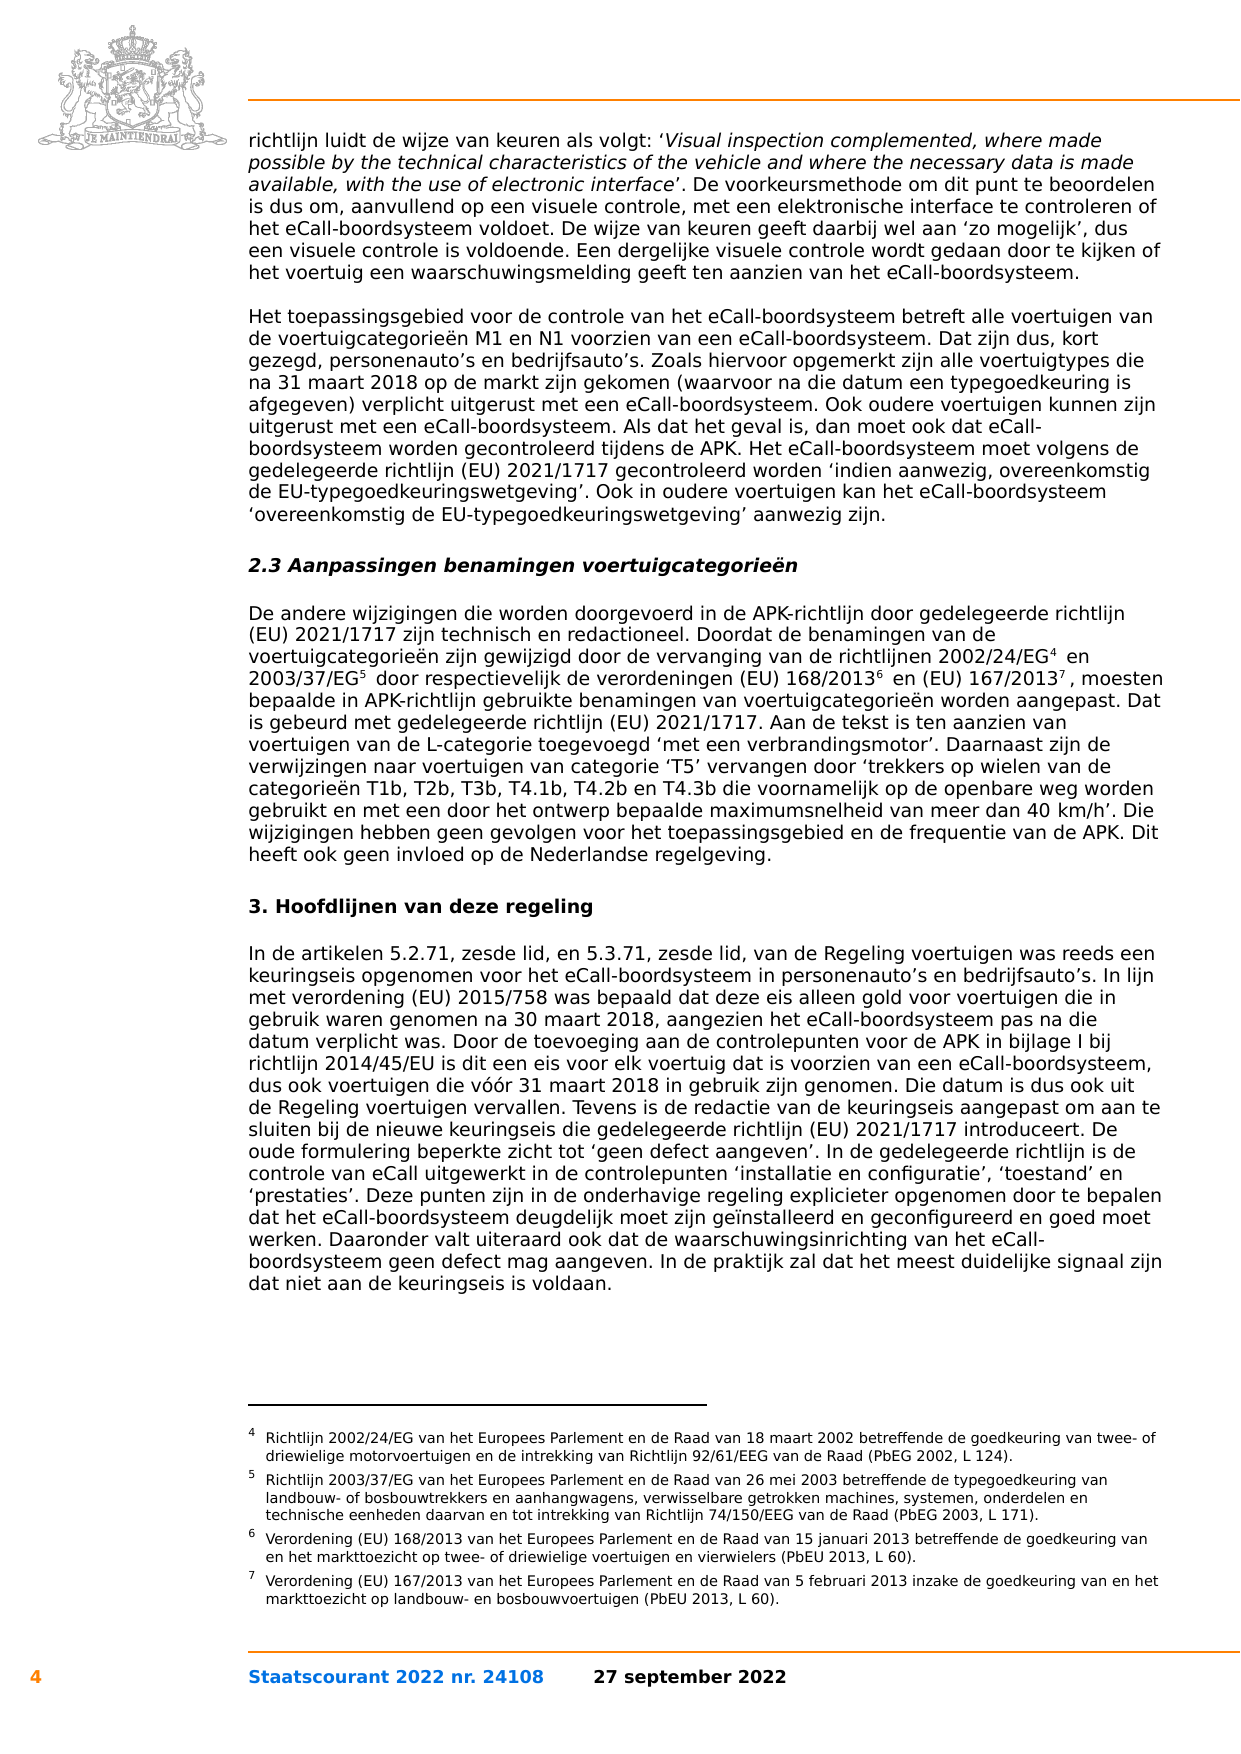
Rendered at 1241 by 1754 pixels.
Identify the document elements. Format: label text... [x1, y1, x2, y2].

text Verordening (EU) 167/2013 van het Europees Parlement en de Raad van 5 februari 2013 inzake de goedkeuring van en het markttoezicht op landbouw- en bosbouwvoertuigen (PbEU 2013, L 60). [248, 1569, 1163, 1608]
picture [38, 25, 227, 150]
text Richtlijn 2002/24/EG van het Europees Parlement en de Raad van 18 maart 2002 betreffende de goedkeuring van twee- of driewielige motorvoertuigen en de intrekking van Richtlijn 92/61/EEG van de Raad (PbEG 2002, L 124). [248, 1426, 1163, 1465]
text Verordening (EU) 168/2013 van het Europees Parlement en de Raad van 15 januari 2013 betreffende de goedkeuring van en het markttoezicht op twee- of driewielige voertuigen en vierwielers (PbEU 2013, L 60). [248, 1527, 1163, 1566]
text De andere wijzigingen die worden doorgevoerd in de APK-richtlijn door gedelegeerde richtlijn (EU) 2021/1717 zijn technisch en redactioneel. Doordat de benamingen van de voertuigcategorieën zijn gewijzigd door de vervanging van de richtlijnen 2002/24/EG en 2003/37/EG door respectievelijk de verordeningen (EU) 168/2013 en (EU) 167/2013, moesten bepaalde in APK-richtlijn gebruikte benamingen van voertuigcategorieën worden aangepast. Dat is gebeurd met gedelegeerde richtlijn (EU) 2021/1717. Aan de tekst is ten aanzien van voertuigen van de L-categorie toegevoegd ‘met een verbrandingsmotor’. Daarnaast zijn de verwijzingen naar voertuigen van categorie ‘T5’ vervangen door ‘trekkers op wielen van de categorieën T1b, T2b, T3b, T4.1b, T4.2b en T4.3b die voornamelijk op de openbare weg worden gebruikt en met een door het ontwerp bepaalde maximumsnelheid van meer dan 40 km/h’. Die wijzigingen hebben geen gevolgen voor het toepassingsgebied en de frequentie van de APK. Dit heeft ook geen invloed op de Nederlandse regelgeving. [248, 602, 1163, 866]
subtitle 3. Hoofdlijnen van deze regeling [248, 896, 1163, 918]
text richtlijn luidt de wijze van keuren als volgt: ‘Visual inspection complemented, where made possible by the technical characteristics of the vehicle and where the necessary data is made available, with the use of electronic interface’. De voorkeursmethode om dit punt te beoordelen is dus om, aanvullend op een visuele controle, met een elektronische interface te controleren of het eCall-boordsysteem voldoet. De wijze van keuren geeft daarbij wel aan ‘zo mogelijk’, dus een visuele controle is voldoende. Een dergelijke visuele controle wordt gedaan door te kijken of het voertuig een waarschuwingsmelding geeft ten aanzien van het eCall-boordsysteem. [248, 130, 1163, 284]
text In de artikelen 5.2.71, zesde lid, en 5.3.71, zesde lid, van de Regeling voertuigen was reeds een keuringseis opgenomen voor het eCall-boordsysteem in personenauto’s en bedrijfsauto’s. In lijn met verordening (EU) 2015/758 was bepaald dat deze eis alleen gold voor voertuigen die in gebruik waren genomen na 30 maart 2018, aangezien het eCall-boordsysteem pas na die datum verplicht was. Door de toevoeging aan de controlepunten voor de APK in bijlage I bij richtlijn 2014/45/EU is dit een eis voor elk voertuig dat is voorzien van een eCall-boordsysteem, dus ook voertuigen die vóór 31 maart 2018 in gebruik zijn genomen. Die datum is dus ook uit de Regeling voertuigen vervallen. Tevens is de redactie van de keuringseis aangepast om aan te sluiten bij de nieuwe keuringseis die gedelegeerde richtlijn (EU) 2021/1717 introduceert. De oude formulering beperkte zicht tot ‘geen defect aangeven’. In de gedelegeerde richtlijn is de controle van eCall uitgewerkt in de controlepunten ‘installatie en configuratie’, ‘toestand’ en ‘prestaties’. Deze punten zijn in de onderhavige regeling explicieter opgenomen door te bepalen dat het eCall-boordsysteem deugdelijk moet zijn geïnstalleerd en geconfigureerd en goed moet werken. Daaronder valt uiteraard ook dat de waarschuwingsinrichting van het eCall-boordsysteem geen defect mag aangeven. In de praktijk zal dat het meest duidelijke signaal zijn dat niet aan de keuringseis is voldaan. [248, 943, 1163, 1295]
text Richtlĳn 2003/37/EG van het Europees Parlement en de Raad van 26 mei 2003 betreffende de typegoedkeuring van landbouw- of bosbouwtrekkers en aanhangwagens, verwisselbare getrokken machines, systemen, onderdelen en technische eenheden daarvan en tot intrekking van Richtlĳn 74/150/EEG van de Raad (PbEG 2003, L 171). [248, 1468, 1163, 1524]
subtitle 2.3 Aanpassingen benamingen voertuigcategorieën [248, 555, 1163, 577]
text Het toepassingsgebied voor de controle van het eCall-boordsysteem betreft alle voertuigen van de voertuigcategorieën M1 en N1 voorzien van een eCall-boordsysteem. Dat zijn dus, kort gezegd, personenauto’s en bedrijfsauto’s. Zoals hiervoor opgemerkt zijn alle voertuigtypes die na 31 maart 2018 op de markt zijn gekomen (waarvoor na die datum een typegoedkeuring is afgegeven) verplicht uitgerust met een eCall-boordsysteem. Ook oudere voertuigen kunnen zijn uitgerust met een eCall-boordsysteem. Als dat het geval is, dan moet ook dat eCall-boordsysteem worden gecontroleerd tijdens de APK. Het eCall-boordsysteem moet volgens de gedelegeerde richtlijn (EU) 2021/1717 gecontroleerd worden ‘indien aanwezig, overeenkomstig de EU-typegoedkeuringswetgeving’. Ook in oudere voertuigen kan het eCall-boordsysteem ‘overeenkomstig de EU-typegoedkeuringswetgeving’ aanwezig zijn. [248, 306, 1163, 525]
